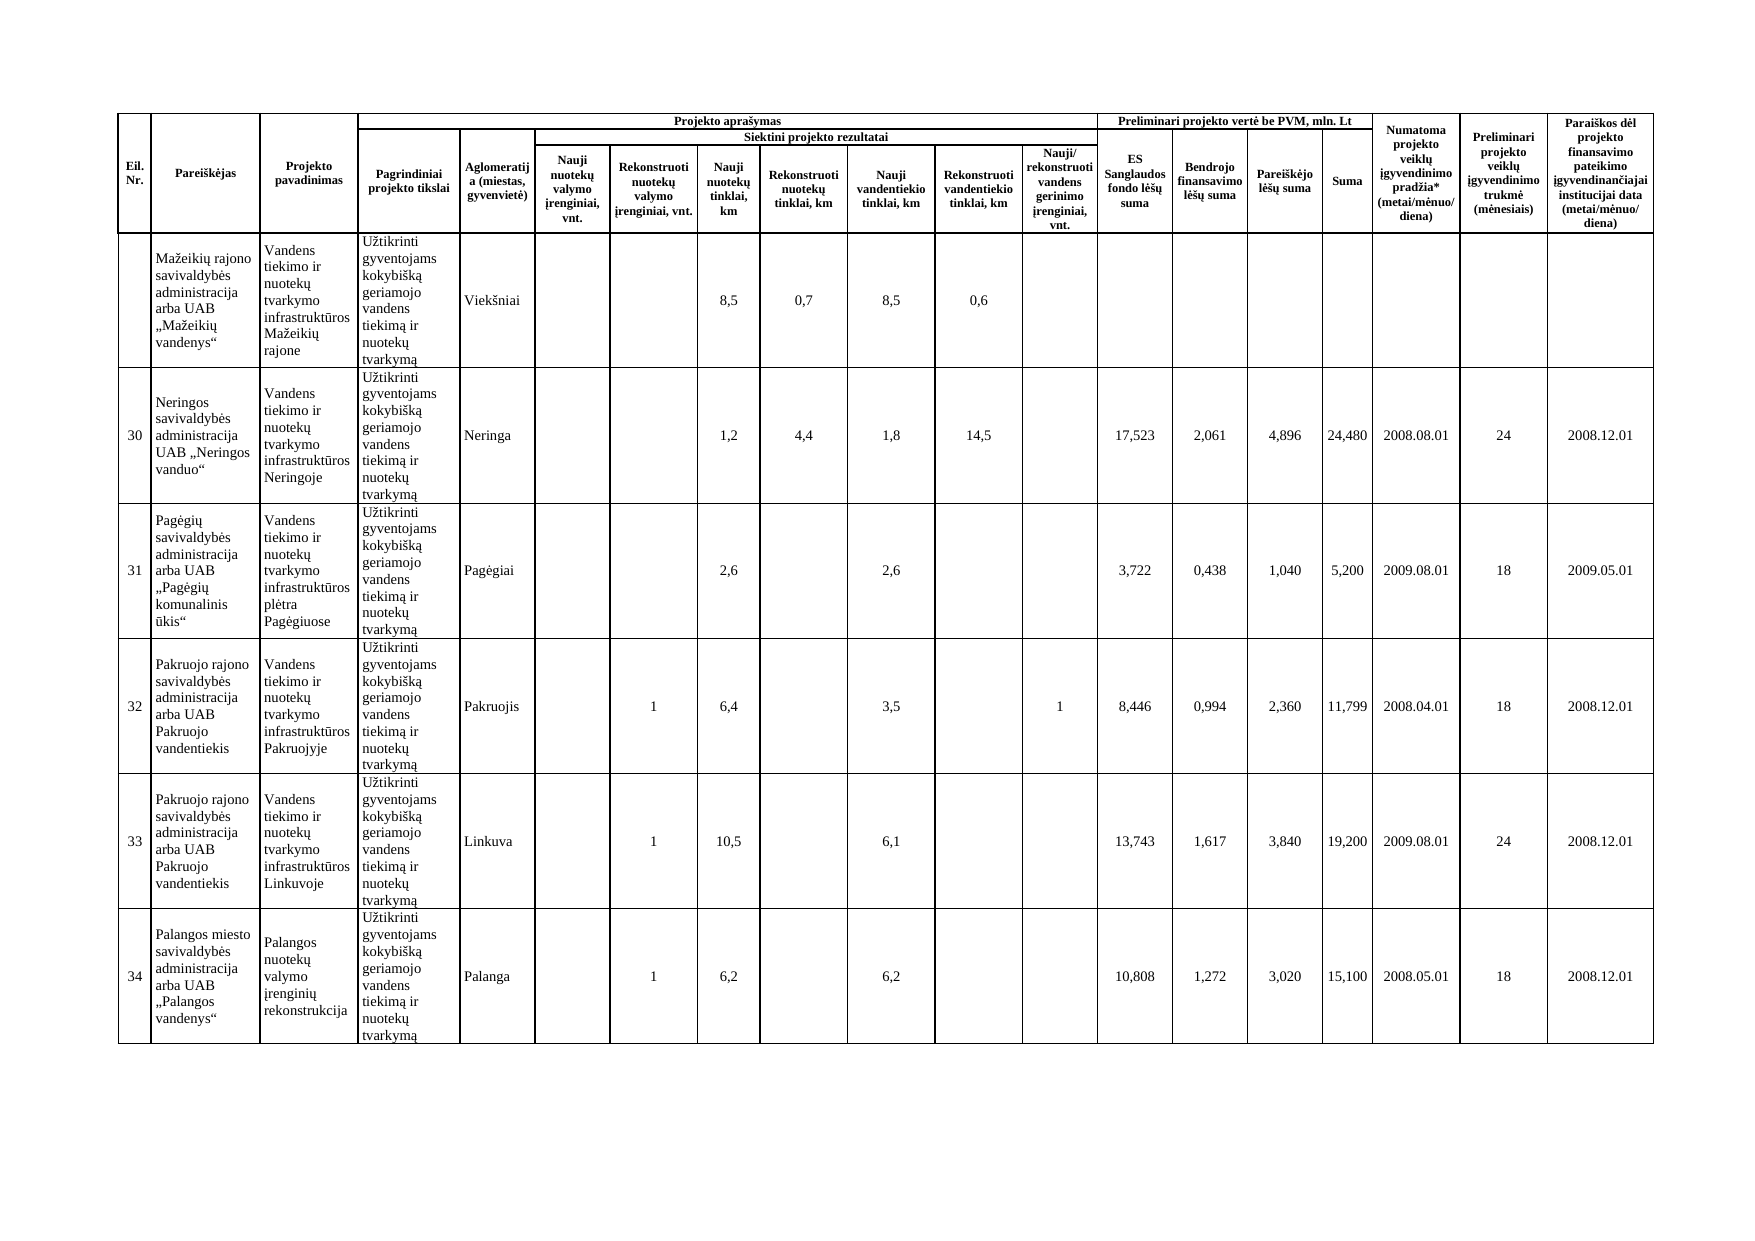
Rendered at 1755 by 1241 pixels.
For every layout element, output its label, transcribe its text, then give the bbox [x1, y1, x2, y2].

table_cell Vandens tiekimo ir nuotekų tvarkymo infrastruktūros Pakruojyje [261, 639, 357, 773]
table_cell Palangos nuotekų valymo įrenginių rekonstrukcija [261, 909, 357, 1043]
table_cell [119, 234, 150, 367]
table_cell Rekonstruoti nuotekų tinklai, km [761, 146, 847, 232]
table_cell [1023, 368, 1097, 502]
table_cell [761, 774, 847, 908]
table_cell [1548, 234, 1653, 367]
table_cell [611, 504, 697, 638]
table_cell 6,2 [848, 909, 934, 1043]
table_cell Rekonstruoti nuotekų valymo įrenginiai, vnt. [611, 146, 697, 232]
table_cell [1023, 234, 1097, 367]
table_cell [1461, 234, 1547, 367]
table_cell Užtikrinti gyventojams kokybišką geriamojo vandens tiekimą ir nuotekų tvarkymą [359, 368, 459, 502]
table_cell 1 [611, 774, 697, 908]
table_cell Pagėgių savivaldybės administracija arba UAB „Pagėgių komunalinis ūkis“ [152, 504, 259, 638]
table_cell 2008.08.01 [1373, 368, 1459, 502]
table_cell 24,480 [1323, 368, 1372, 502]
table_cell 1,8 [848, 368, 934, 502]
table_cell 34 [119, 909, 150, 1043]
table_cell [936, 504, 1022, 638]
table_cell 2009.08.01 [1373, 504, 1459, 638]
table_cell [536, 234, 609, 367]
table_cell 1 [1023, 639, 1097, 773]
table_header Eil. Nr. [119, 114, 150, 232]
table_cell Užtikrinti gyventojams kokybišką geriamojo vandens tiekimą ir nuotekų tvarkymą [359, 909, 459, 1043]
table_cell 32 [119, 639, 150, 773]
table_cell 4,4 [761, 368, 847, 502]
table_cell 8,5 [848, 234, 934, 367]
table_cell 0,7 [761, 234, 847, 367]
table_cell 1,2 [698, 368, 759, 502]
table_cell 18 [1461, 504, 1547, 638]
table_cell Vandens tiekimo ir nuotekų tvarkymo infrastruktūros Neringoje [261, 368, 357, 502]
table_cell 0,6 [936, 234, 1022, 367]
table_cell 2008.12.01 [1548, 774, 1653, 908]
table_cell 0,438 [1173, 504, 1247, 638]
table_cell Palanga [461, 909, 534, 1043]
table_cell Rekonstruoti vandentiekio tinklai, km [936, 146, 1022, 232]
table_cell Neringa [461, 368, 534, 502]
table_cell Linkuva [461, 774, 534, 908]
table_cell Pakruojo rajono savivaldybės administracija arba UAB Pakruojo vandentiekis [152, 774, 259, 908]
table_cell [936, 774, 1022, 908]
table_header Projekto aprašymas [359, 114, 1097, 128]
table_cell Nauji/ rekonstruoti vandens gerinimo įrenginiai, vnt. [1023, 146, 1097, 232]
table_cell 2009.05.01 [1548, 504, 1653, 638]
table_cell 17,523 [1098, 368, 1172, 502]
table_cell Užtikrinti gyventojams kokybišką geriamojo vandens tiekimą ir nuotekų tvarkymą [359, 639, 459, 773]
table_header Preliminari projekto vertė be PVM, mln. Lt [1098, 114, 1372, 128]
table_cell 3,5 [848, 639, 934, 773]
table_cell Užtikrinti gyventojams kokybišką geriamojo vandens tiekimą ir nuotekų tvarkymą [359, 504, 459, 638]
table_header Pareiškėjas [152, 114, 259, 232]
table_cell 4,896 [1248, 368, 1322, 502]
table_cell 2009.08.01 [1373, 774, 1459, 908]
table_cell ES Sanglaudos fondo lėšų suma [1098, 130, 1172, 232]
table_cell Užtikrinti gyventojams kokybišką geriamojo vandens tiekimą ir nuotekų tvarkymą [359, 774, 459, 908]
table_cell 24 [1461, 774, 1547, 908]
table_cell Nauji nuotekų valymo įrenginiai, vnt. [536, 146, 609, 232]
table_cell 2,6 [848, 504, 934, 638]
table_cell 1,040 [1248, 504, 1322, 638]
table_cell [611, 234, 697, 367]
table_cell 3,722 [1098, 504, 1172, 638]
table_cell Vandens tiekimo ir nuotekų tvarkymo infrastruktūros Mažeikių rajone [261, 234, 357, 367]
table_cell 2008.04.01 [1373, 639, 1459, 773]
table_cell 3,840 [1248, 774, 1322, 908]
table_cell Pagrindiniai projekto tikslai [359, 130, 459, 232]
table_cell Pakruojis [461, 639, 534, 773]
table_cell 30 [119, 368, 150, 502]
table_cell 1,617 [1173, 774, 1247, 908]
table_cell 2008.12.01 [1548, 639, 1653, 773]
table_cell 8,446 [1098, 639, 1172, 773]
table_cell 31 [119, 504, 150, 638]
table_cell Viekšniai [461, 234, 534, 367]
table_cell 2008.12.01 [1548, 368, 1653, 502]
table_cell 6,1 [848, 774, 934, 908]
table_header Numatoma projekto veiklų įgyvendinimo pradžia* (metai/mėnuo/diena) [1373, 114, 1459, 232]
table_cell 33 [119, 774, 150, 908]
table_cell [761, 909, 847, 1043]
table_cell [936, 639, 1022, 773]
table_cell 1 [611, 909, 697, 1043]
table_cell 2,061 [1173, 368, 1247, 502]
table_cell [536, 774, 609, 908]
table_cell [1173, 234, 1247, 367]
table_cell 0,994 [1173, 639, 1247, 773]
table_cell 6,4 [698, 639, 759, 773]
table_cell 10,808 [1098, 909, 1172, 1043]
table_cell Vandens tiekimo ir nuotekų tvarkymo infrastruktūros plėtra Pagėgiuose [261, 504, 357, 638]
table_cell 2,6 [698, 504, 759, 638]
table_cell 18 [1461, 909, 1547, 1043]
table_cell 2008.12.01 [1548, 909, 1653, 1043]
table_cell 1,272 [1173, 909, 1247, 1043]
table_cell [1323, 234, 1372, 367]
table_cell Užtikrinti gyventojams kokybišką geriamojo vandens tiekimą ir nuotekų tvarkymą [359, 234, 459, 367]
table_cell [1023, 909, 1097, 1043]
table_cell 1 [611, 639, 697, 773]
table_cell 14,5 [936, 368, 1022, 502]
table_cell [611, 368, 697, 502]
table_cell Vandens tiekimo ir nuotekų tvarkymo infrastruktūros Linkuvoje [261, 774, 357, 908]
table_cell [536, 909, 609, 1043]
table_cell 8,5 [698, 234, 759, 367]
table_cell [536, 504, 609, 638]
table_cell [761, 504, 847, 638]
table_cell [1373, 234, 1459, 367]
table_cell [1023, 774, 1097, 908]
table_cell [1023, 504, 1097, 638]
table_header Preliminari projekto veiklų įgyvendinimo trukmė (mėnesiais) [1461, 114, 1547, 232]
table_cell Mažeikių rajono savivaldybės administracija arba UAB „Mažeikių vandenys“ [152, 234, 259, 367]
table_cell [761, 639, 847, 773]
table_cell 10,5 [698, 774, 759, 908]
table_cell [536, 639, 609, 773]
table_cell [536, 368, 609, 502]
table_cell 6,2 [698, 909, 759, 1043]
table_cell Pareiškėjo lėšų suma [1248, 130, 1322, 232]
table_cell 19,200 [1323, 774, 1372, 908]
table_cell [936, 909, 1022, 1043]
table_cell Bendrojo finansavimo lėšų suma [1173, 130, 1247, 232]
table_cell 2,360 [1248, 639, 1322, 773]
table_cell 13,743 [1098, 774, 1172, 908]
table_cell [1248, 234, 1322, 367]
table_cell 11,799 [1323, 639, 1372, 773]
table_cell 18 [1461, 639, 1547, 773]
table_cell Nauji vandentiekio tinklai, km [848, 146, 934, 232]
table_cell Suma [1323, 130, 1372, 232]
table_cell Aglomeratija (miestas, gyvenvietė) [461, 130, 534, 232]
table_cell Pagėgiai [461, 504, 534, 638]
table_cell 3,020 [1248, 909, 1322, 1043]
table_cell Pakruojo rajono savivaldybės administracija arba UAB Pakruojo vandentiekis [152, 639, 259, 773]
table_header Projekto pavadinimas [261, 114, 357, 232]
table_cell Nauji nuotekų tinklai, km [698, 146, 759, 232]
table_cell 24 [1461, 368, 1547, 502]
table_cell 5,200 [1323, 504, 1372, 638]
table_cell Neringos savivaldybės administracija UAB „Neringos vanduo“ [152, 368, 259, 502]
table_cell Palangos miesto savivaldybės administracija arba UAB „Palangos vandenys“ [152, 909, 259, 1043]
table_cell 2008.05.01 [1373, 909, 1459, 1043]
table_cell Siektini projekto rezultatai [536, 130, 1097, 144]
table_cell 15,100 [1323, 909, 1372, 1043]
table_header Paraiškos dėl projekto finansavimo pateikimo įgyvendinančiajai institucijai data (metai/mėnuo/ diena) [1548, 114, 1653, 232]
table_cell [1098, 234, 1172, 367]
